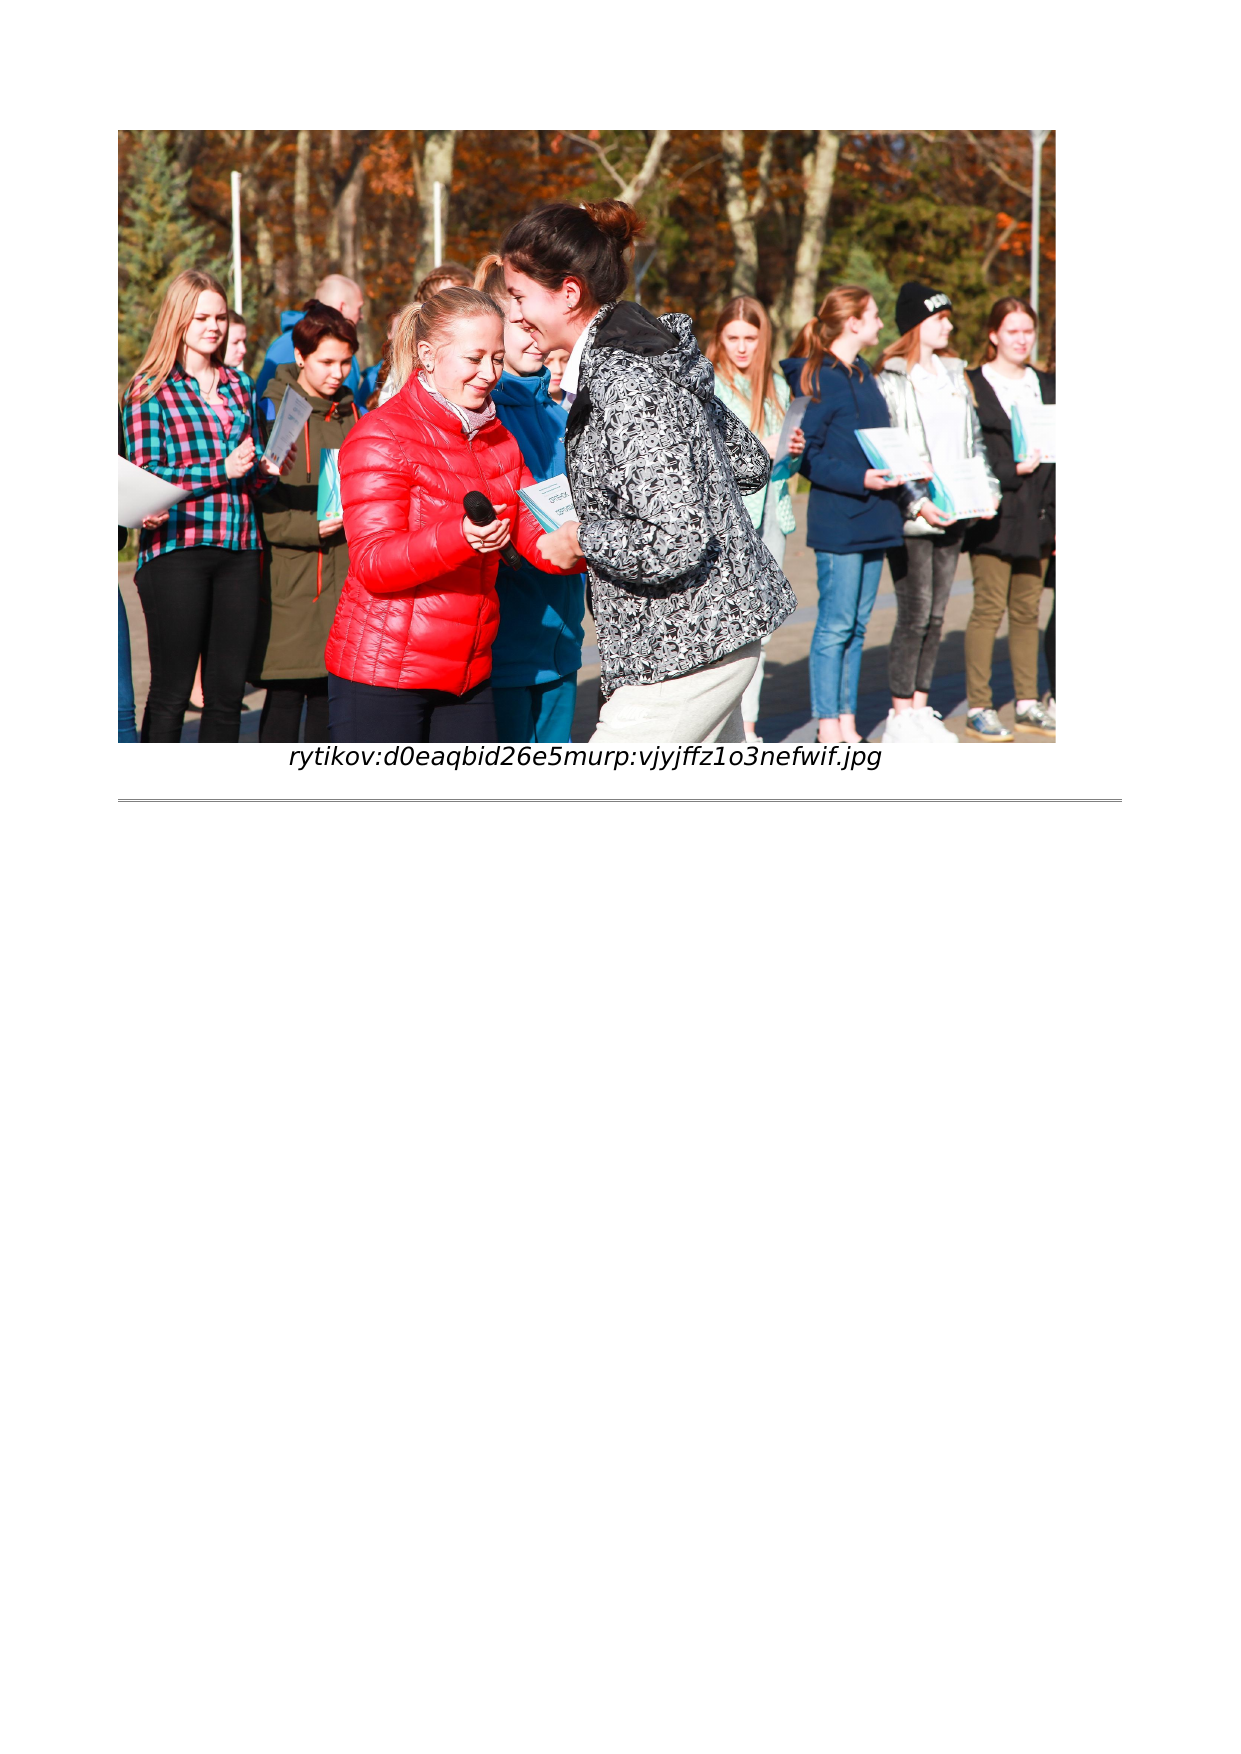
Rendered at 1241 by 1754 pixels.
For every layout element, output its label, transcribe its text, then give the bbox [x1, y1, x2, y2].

text rytikov:d0eaqbid26e5murp:vjyjffz1o3nefwif.jpg [118, 743, 1056, 772]
picture [118, 130, 1056, 743]
